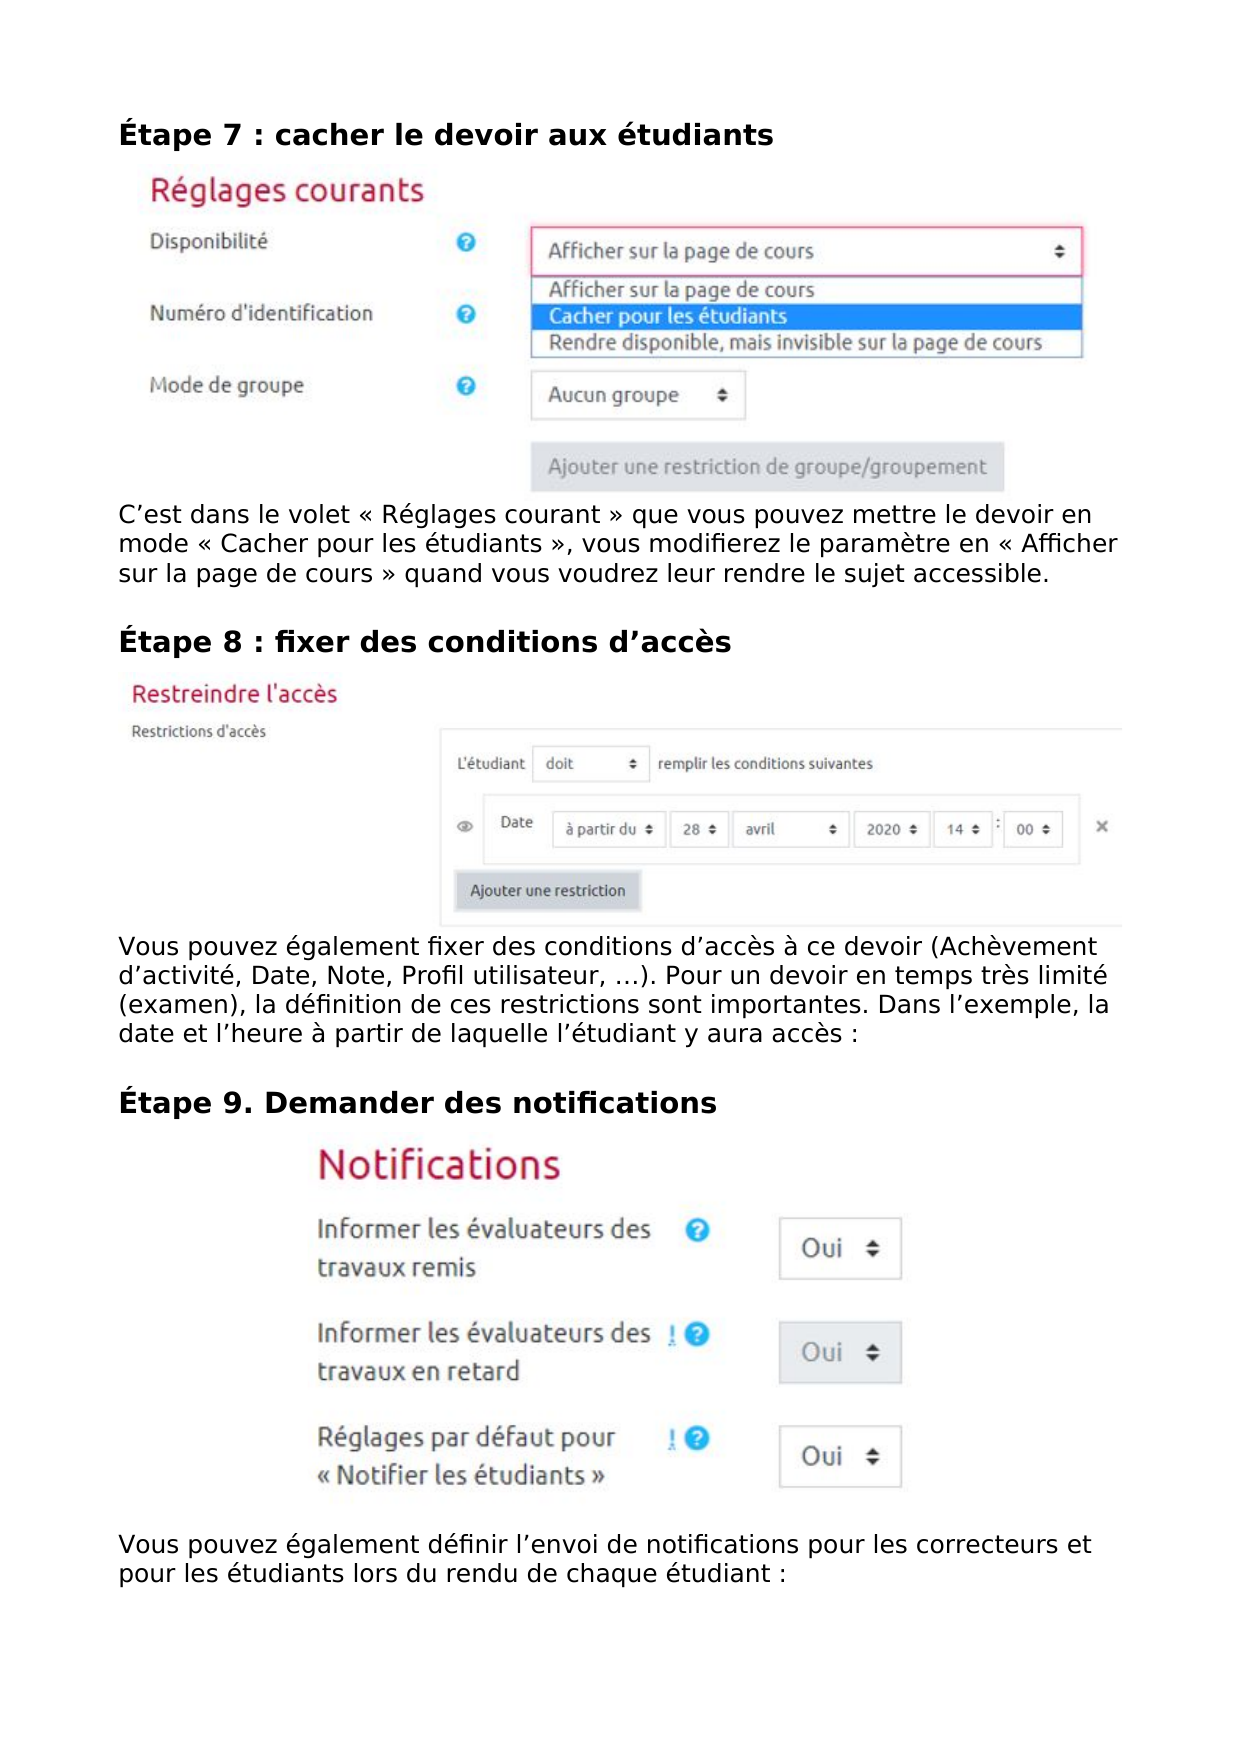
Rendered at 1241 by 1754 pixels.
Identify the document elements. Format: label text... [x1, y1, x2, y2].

picture [137, 164, 1103, 501]
picture [118, 672, 1123, 932]
subtitle Étape 7 : cacher le devoir aux étudiants [118, 118, 1122, 152]
text C’est dans le volet « Réglages courant » que vous pouvez mettre le devoir en mode « Cacher pour les étudiants », vous modifierez le paramètre en « Afficher sur la page de cours » quand vous voudrez leur rendre le sujet accessible. [118, 164, 1122, 588]
subtitle Étape 9. Demander des notifications [118, 1086, 1122, 1120]
subtitle Étape 8 : fixer des conditions d’accès [118, 626, 1122, 659]
text Vous pouvez également définir l’envoi de notifications pour les correcteurs et pour les étudiants lors du rendu de chaque étudiant : [118, 1133, 1122, 1588]
picture [307, 1132, 933, 1530]
text Vous pouvez également fixer des conditions d’accès à ce devoir (Achèvement d’activité, Date, Note, Profil utilisateur, …). Pour un devoir en temps très limité (examen), la définition de ces restrictions sont importantes. Dans l’exemple, la date et l’heure à partir de laquelle l’étudiant y aura accès : [118, 932, 1122, 1049]
